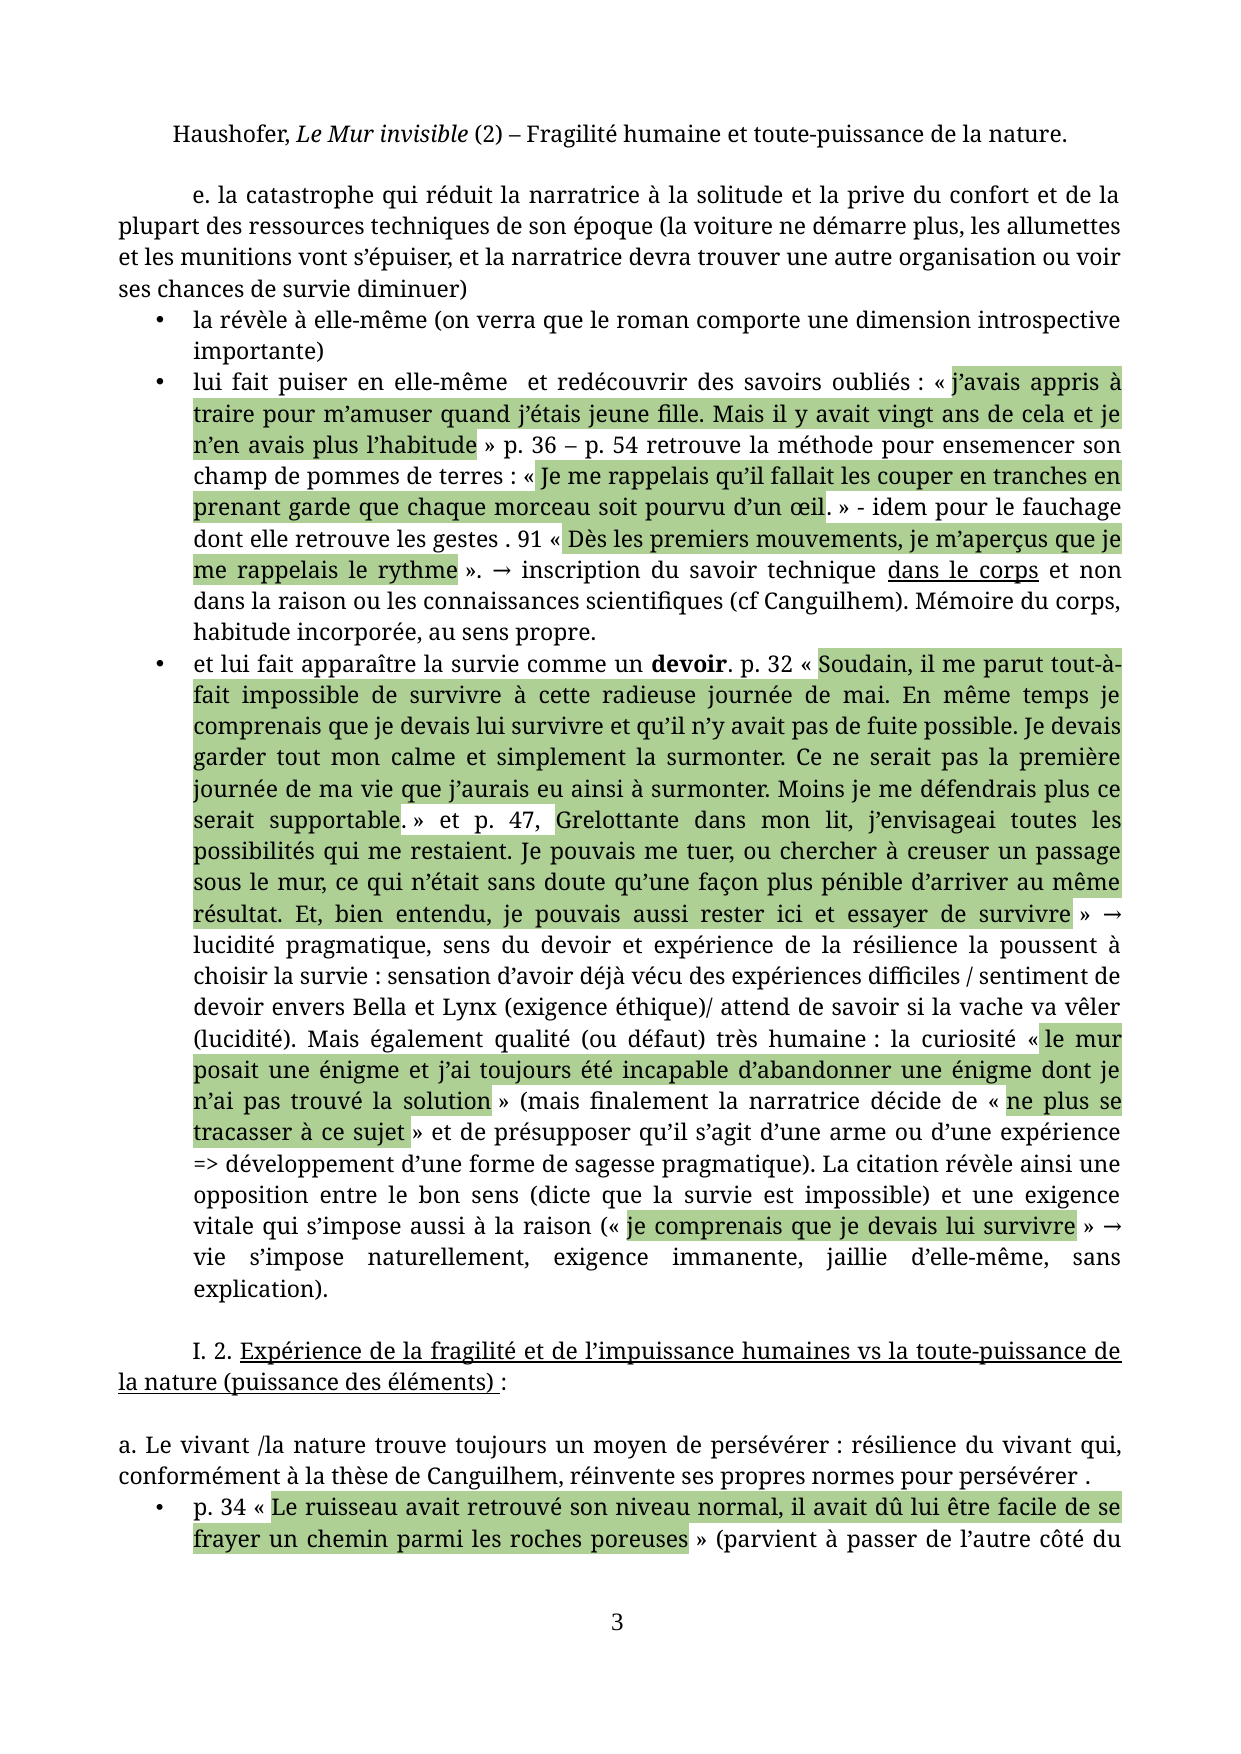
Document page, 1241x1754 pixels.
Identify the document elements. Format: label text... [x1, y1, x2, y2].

text a. Le vivant /la nature trouve toujours un moyen de persévérer : résilience du vivant qui, conformément à la thèse de Canguilhem, réinvente ses propres normes pour persévérer . [118, 1429, 1122, 1491]
text e. la catastrophe qui réduit la narratrice à la solitude et la prive du confort et de la plupart des ressources techniques de son époque (la voiture ne démarre plus, les allumettes et les munitions vont s’épuiser, et la narratrice devra trouver une autre organisation ou voir ses chances de survie diminuer) [118, 179, 1122, 304]
list la révèle à elle-même (on verra que le roman comporte une dimension introspective importante) [156, 304, 1122, 366]
list lui fait puiser en elle-même et redécouvrir des savoirs oubliés : « j’avais appris à traire pour m’amuser quand j’étais jeune fille. Mais il y avait vingt ans de cela et je n’en avais plus l’habitude » p. 36 – p. 54 retrouve la méthode pour ensemencer son champ de pommes de terres : « Je me rappelais qu’il fallait les couper en tranches en prenant garde que chaque morceau soit pourvu d’un œil. » - idem pour le fauchage dont elle retrouve les gestes . 91 « Dès les premiers mouvements, je m’aperçus que je me rappelais le rythme ». → inscription du savoir technique dans le corps et non dans la raison ou les connaissances scientifiques (cf Canguilhem). Mémoire du corps, habitude incorporée, au sens propre. [156, 366, 1122, 648]
list et lui fait apparaître la survie comme un devoir. p. 32 « Soudain, il me parut tout-à-fait impossible de survivre à cette radieuse journée de mai. En même temps je comprenais que je devais lui survivre et qu’il n’y avait pas de fuite possible. Je devais garder tout mon calme et simplement la surmonter. Ce ne serait pas la première journée de ma vie que j’aurais eu ainsi à surmonter. Moins je me défendrais plus ce serait supportable. » et p. 47, Grelottante dans mon lit, j’envisageai toutes les possibilités qui me restaient. Je pouvais me tuer, ou chercher à creuser un passage sous le mur, ce qui n’était sans doute qu’une façon plus pénible d’arriver au même résultat. Et, bien entendu, je pouvais aussi rester ici et essayer de survivre » → lucidité pragmatique, sens du devoir et expérience de la résilience la poussent à choisir la survie : sensation d’avoir déjà vécu des expériences difficiles / sentiment de devoir envers Bella et Lynx (exigence éthique)/ attend de savoir si la vache va vêler (lucidité). Mais également qualité (ou défaut) très humaine : la curiosité « le mur posait une énigme et j’ai toujours été incapable d’abandonner une énigme dont je n’ai pas trouvé la solution » (mais finalement la narratrice décide de « ne plus se tracasser à ce sujet » et de présupposer qu’il s’agit d’une arme ou d’une expérience => développement d’une forme de sagesse pragmatique). La citation révèle ainsi une opposition entre le bon sens (dicte que la survie est impossible) et une exigence vitale qui s’impose aussi à la raison (« je comprenais que je devais lui survivre » → vie s’impose naturellement, exigence immanente, jaillie d’elle-même, sans explication). [156, 648, 1122, 1304]
list p. 34 « Le ruisseau avait retrouvé son niveau normal, il avait dû lui être facile de se frayer un chemin parmi les roches poreuses » (parvient à passer de l’autre côté du [156, 1491, 1122, 1554]
text I. 2. Expérience de la fragilité et de l’impuissance humaines vs la toute-puissance de la nature (puissance des éléments) : [118, 1335, 1122, 1398]
